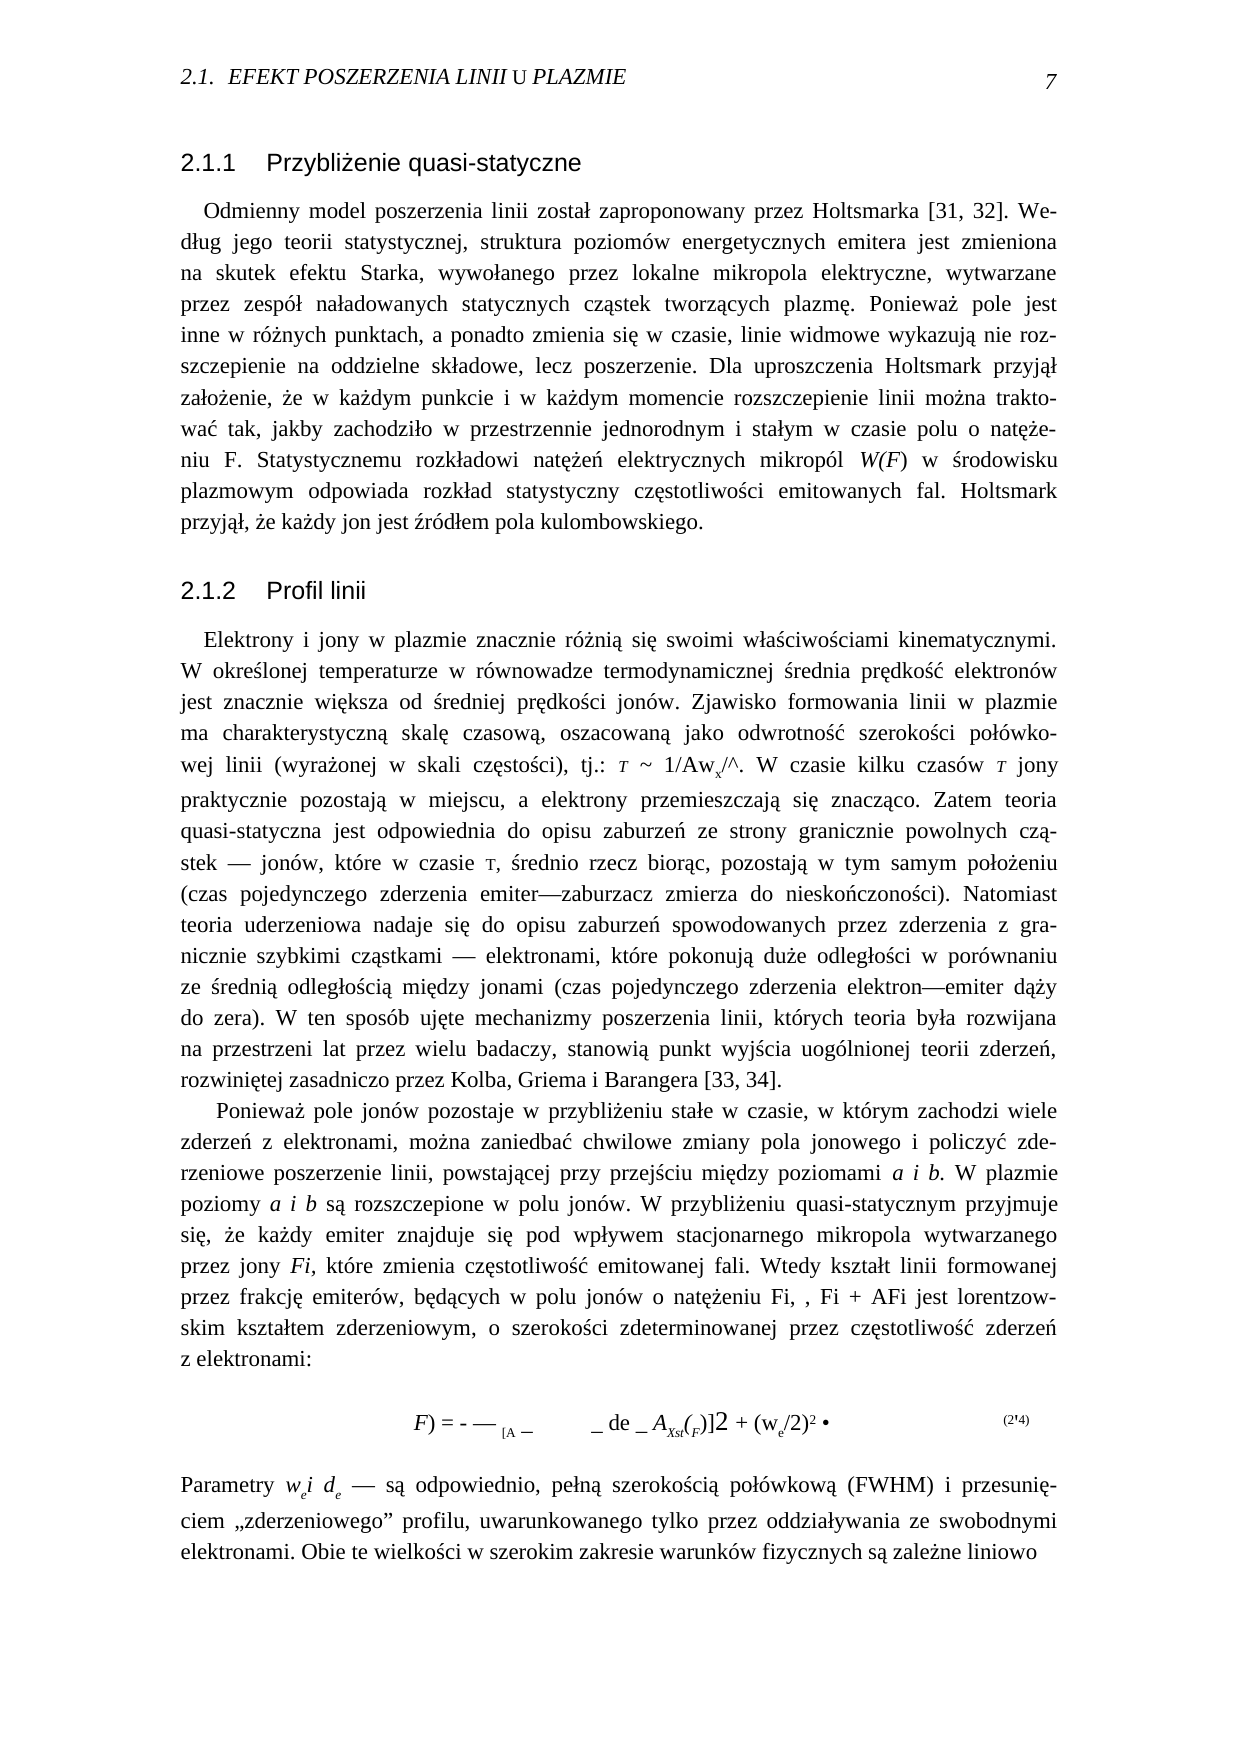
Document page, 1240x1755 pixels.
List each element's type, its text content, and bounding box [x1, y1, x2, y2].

text Ponieważ pole jonów pozostaje w przybliżeniu stałe w czasie, w którym zachodzi wiele zderzeń z elektronami, można zaniedbać chwilowe zmiany pola jonowego i policzyć zde- rzeniowe poszerzenie linii, powstającej przy przejściu między poziomami a i b. W plazmie poziomy a i b są rozszczepione w polu jonów. W przybliżeniu quasi-statycznym przyjmuje się, że każdy emiter znajduje się pod wpływem stacjonarnego mikropola wytwarzanego przez jony Fi, które zmienia częstotliwość emitowanej fali. Wtedy kształt linii formowanej przez frakcję emiterów, będących w polu jonów o natężeniu Fi, , Fi + AFi jest lorentzow- skim kształtem zderzeniowym, o szerokości zdeterminowanej przez częstotliwość zderzeń z elektronami: [180, 1097, 1058, 1372]
list Profil linii [180, 576, 1058, 605]
text Elektrony i jony w plazmie znacznie różnią się swoimi właściwościami kinematycznymi. W określonej temperaturze w równowadze termodynamicznej średnia prędkość elektronów jest znacznie większa od średniej prędkości jonów. Zjawisko formowania linii w plazmie ma charakterystyczną skalę czasową, oszacowaną jako odwrotność szerokości połówko- wej linii (wyrażonej w skali częstości), tj.: t ~ 1/Awx/^. W czasie kilku czasów t jony praktycznie pozostają w miejscu, a elektrony przemieszczają się znacząco. Zatem teoria quasi-statyczna jest odpowiednia do opisu zaburzeń ze strony granicznie powolnych czą- stek — jonów, które w czasie t, średnio rzecz biorąc, pozostają w tym samym położeniu (czas pojedynczego zderzenia emiter—zaburzacz zmierza do nieskończoności). Natomiast teoria uderzeniowa nadaje się do opisu zaburzeń spowodowanych przez zderzenia z gra- nicznie szybkimi cząstkami — elektronami, które pokonują duże odległości w porównaniu ze średnią odległością między jonami (czas pojedynczego zderzenia elektron—emiter dąży do zera). W ten sposób ujęte mechanizmy poszerzenia linii, których teoria była rozwijana na przestrzeni lat przez wielu badaczy, stanowią punkt wyjścia uogólnionej teorii zderzeń, rozwiniętej zasadniczo przez Kolba, Griema i Barangera [33, 34]. [180, 626, 1058, 1092]
list Przybliżenie quasi-statyczne [180, 147, 1058, 176]
list EFEKT POSZERZENIA LINII U PLAZMIE [180, 63, 1058, 89]
text Odmienny model poszerzenia linii został zaproponowany przez Holtsmarka [31, 32]. We- dług jego teorii statystycznej, struktura poziomów energetycznych emitera jest zmieniona na skutek efektu Starka, wywołanego przez lokalne mikropola elektryczne, wytwarzane przez zespół naładowanych statycznych cząstek tworzących plazmę. Ponieważ pole jest inne w różnych punktach, a ponadto zmienia się w czasie, linie widmowe wykazują nie roz- szczepienie na oddzielne składowe, lecz poszerzenie. Dla uproszczenia Holtsmark przyjął założenie, że w każdym punkcie i w każdym momencie rozszczepienie linii można trakto- wać tak, jakby zachodziło w przestrzennie jednorodnym i stałym w czasie polu o natęże- niu F. Statystycznemu rozkładowi natężeń elektrycznych mikropól W(F) w środowisku plazmowym odpowiada rozkład statystyczny częstotliwości emitowanych fal. Holtsmark przyjął, że każdy jon jest źródłem pola kulombowskiego. [180, 197, 1058, 534]
text F) = - — [A _ _ de _ AXst(F)]2 + (we/2)2 • (2'4) [414, 1406, 1058, 1440]
text Parametry wei de — są odpowiednio, pełną szerokością połówkową (FWHM) i przesunię- ciem „zderzeniowego” profilu, uwarunkowanego tylko przez oddziaływania ze swobodnymi elektronami. Obie te wielkości w szerokim zakresie warunków fizycznych są zależne liniowo [180, 1472, 1058, 1564]
